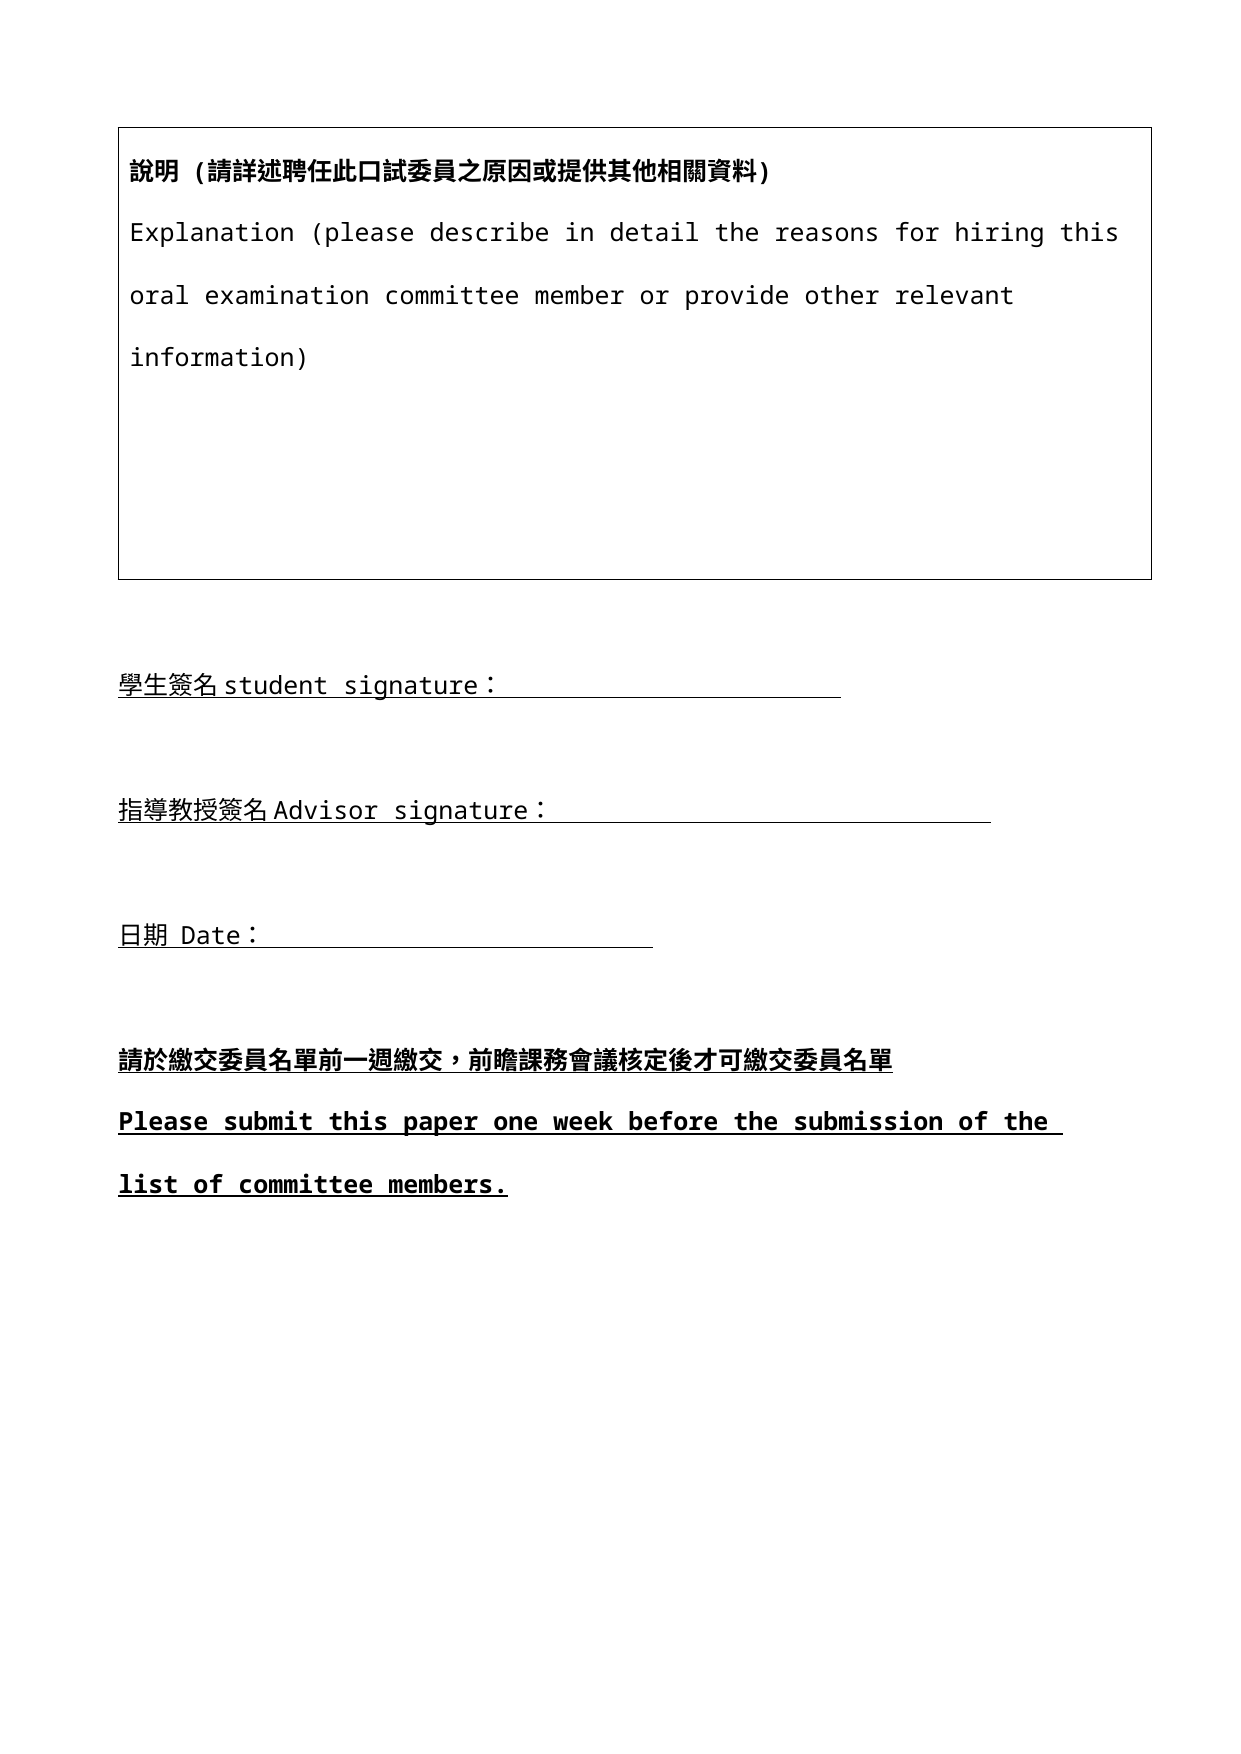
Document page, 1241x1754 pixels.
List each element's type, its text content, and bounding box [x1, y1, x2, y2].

text 請於繳交委員名單前一週繳交，前瞻課務會議核定後才可繳交委員名單 [118, 1017, 1122, 1079]
text 學生簽名student signature： [118, 642, 1122, 704]
text 日期 Date： [118, 892, 1122, 954]
text 指導教授簽名Advisor signature： [118, 767, 1122, 829]
table_cell 說明 (請詳述聘任此口試委員之原因或提供其他相關資料) Explanation (please describe in detail the reasons for hiring this oral examination committee member or provide other relevant information) [119, 128, 1151, 578]
text Please submit this paper one week before the submission of the list of committee members. [118, 1079, 1122, 1204]
